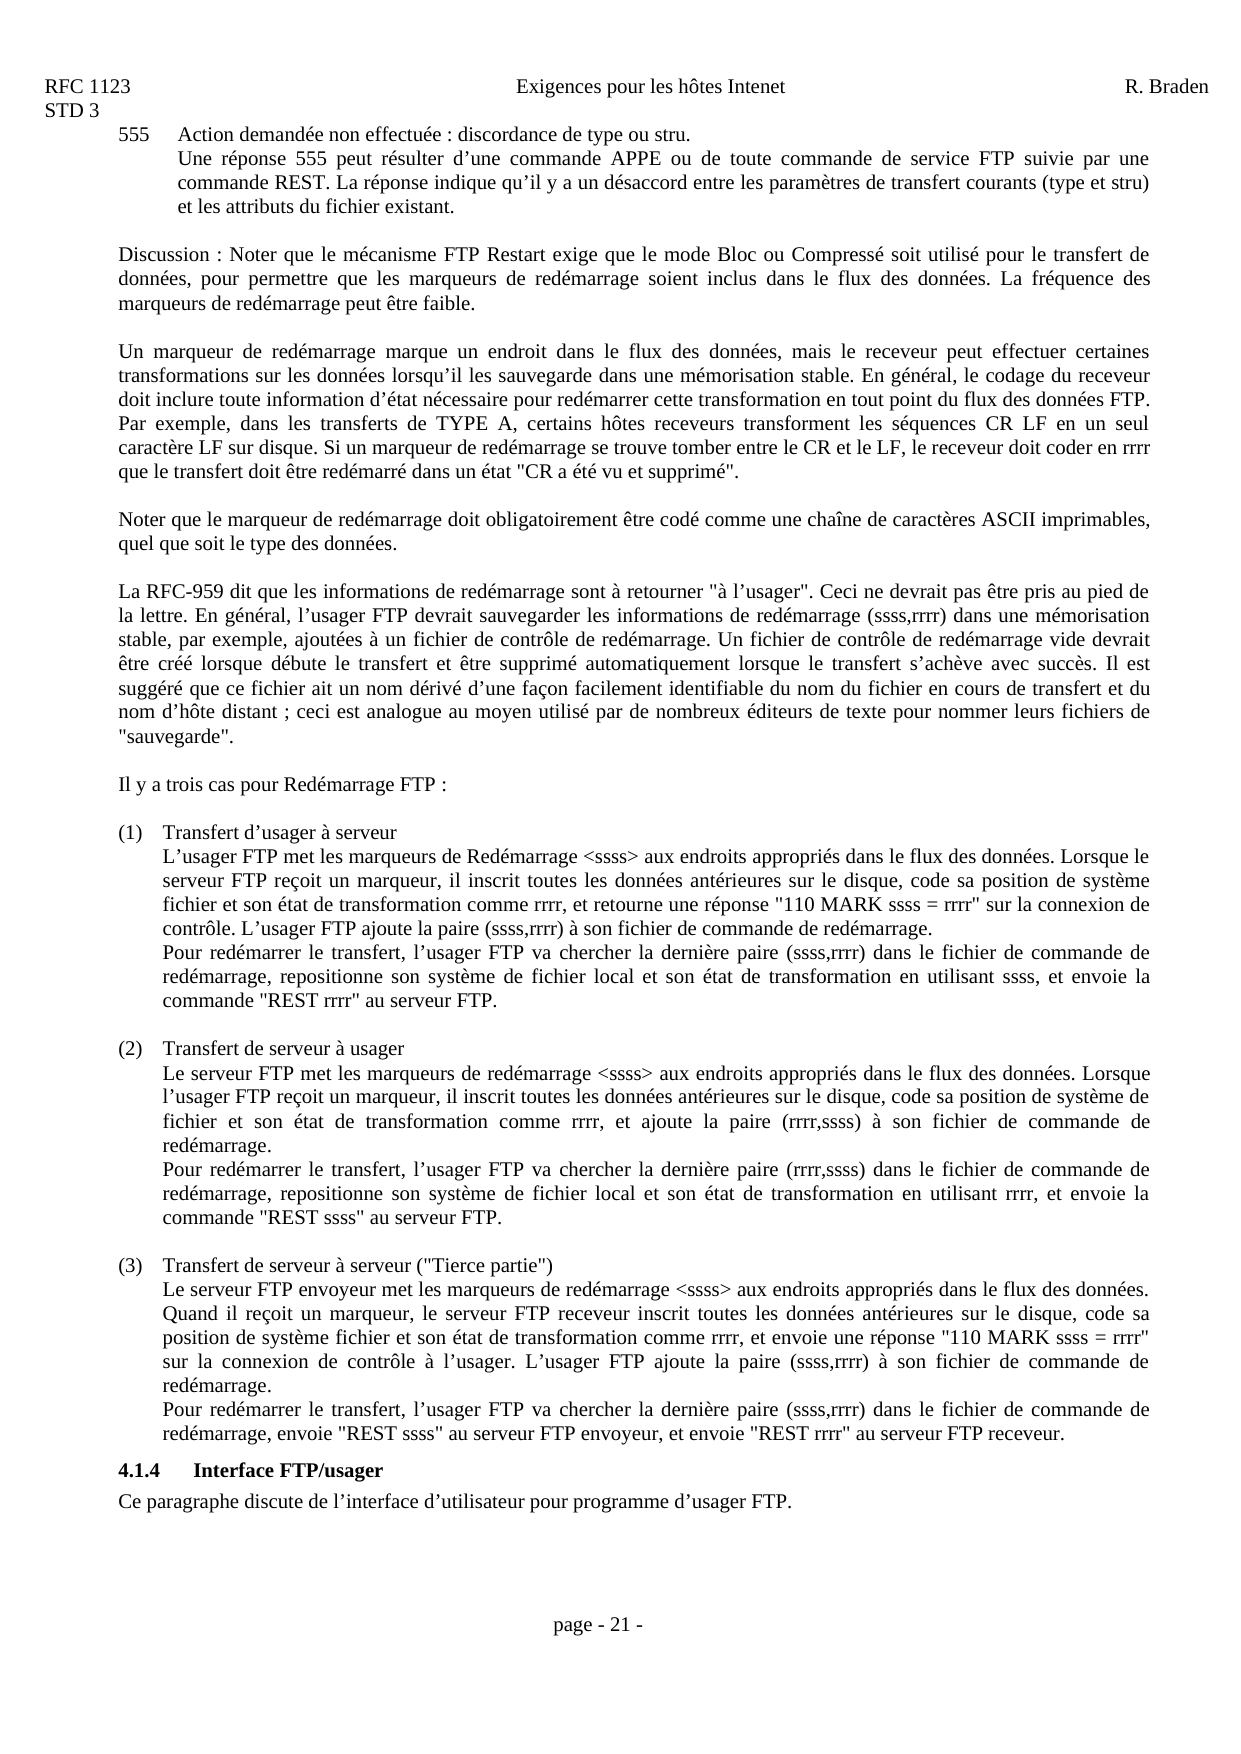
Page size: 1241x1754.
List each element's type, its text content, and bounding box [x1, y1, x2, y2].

text L’usager FTP met les marqueurs de Redémarrage <ssss> aux endroits appropriés dans le flux des données. Lorsque le serveur FTP reçoit un marqueur, il inscrit toutes les données antérieures sur le disque, code sa position de système fichier et son état de transformation comme rrrr, et retourne une réponse "110 MARK ssss = rrrr" sur la connexion de contrôle. L’usager FTP ajoute la paire (ssss,rrrr) à son fichier de commande de redémarrage. [162, 844, 1152, 940]
text Le serveur FTP met les marqueurs de redémarrage <ssss> aux endroits appropriés dans le flux des données. Lorsque l’usager FTP reçoit un marqueur, il inscrit toutes les données antérieures sur le disque, code sa position de système de fichier et son état de transformation comme rrrr, et ajoute la paire (rrrr,ssss) à son fichier de commande de redémarrage. [162, 1060, 1152, 1157]
text Ce paragraphe discute de l’interface d’utilisateur pour programme d’usager FTP. [118, 1489, 1152, 1513]
text Pour redémarrer le transfert, l’usager FTP va chercher la dernière paire (rrrr,ssss) dans le fichier de commande de redémarrage, repositionne son système de fichier local et son état de transformation en utilisant rrrr, et envoie la commande "REST ssss" au serveur FTP. [162, 1157, 1152, 1229]
text Une réponse 555 peut résulter d’une commande APPE ou de toute commande de service FTP suivie par une commande REST. La réponse indique qu’il y a un désaccord entre les paramètres de transfert courants (type et stru) et les attributs du fichier existant. [177, 146, 1152, 218]
text La RFC-959 dit que les informations de redémarrage sont à retourner "à l’usager". Ceci ne devrait pas être pris au pied de la lettre. En général, l’usager FTP devrait sauvegarder les informations de redémarrage (ssss,rrrr) dans une mémorisation stable, par exemple, ajoutées à un fichier de contrôle de redémarrage. Un fichier de contrôle de redémarrage vide devrait être créé lorsque débute le transfert et être supprimé automatiquement lorsque le transfert s’achève avec succès. Il est suggéré que ce fichier ait un nom dérivé d’une façon facilement identifiable du nom du fichier en cours de transfert et du nom d’hôte distant ; ceci est analogue au moyen utilisé par de nombreux éditeurs de texte pour nommer leurs fichiers de "sauvegarde". [118, 579, 1152, 748]
text Noter que le marqueur de redémarrage doit obligatoirement être codé comme une chaîne de caractères ASCII imprimables, quel que soit le type des données. [118, 507, 1152, 555]
text Discussion : Noter que le mécanisme FTP Restart exige que le mode Bloc ou Compressé soit utilisé pour le transfert de données, pour permettre que les marqueurs de redémarrage soient inclus dans le flux des données. La fréquence des marqueurs de redémarrage peut être faible. [118, 242, 1152, 314]
text Le serveur FTP envoyeur met les marqueurs de redémarrage <ssss> aux endroits appropriés dans le flux des données. Quand il reçoit un marqueur, le serveur FTP receveur inscrit toutes les données antérieures sur le disque, code sa position de système fichier et son état de transformation comme rrrr, et envoie une réponse "110 MARK ssss = rrrr" sur la connexion de contrôle à l’usager. L’usager FTP ajoute la paire (ssss,rrrr) à son fichier de commande de redémarrage. [162, 1277, 1152, 1397]
text Pour redémarrer le transfert, l’usager FTP va chercher la dernière paire (ssss,rrrr) dans le fichier de commande de redémarrage, envoie "REST ssss" au serveur FTP envoyeur, et envoie "REST rrrr" au serveur FTP receveur. [162, 1397, 1152, 1445]
text Il y a trois cas pour Redémarrage FTP : [118, 772, 1152, 796]
text Un marqueur de redémarrage marque un endroit dans le flux des données, mais le receveur peut effectuer certaines transformations sur les données lorsqu’il les sauvegarde dans une mémorisation stable. En général, le codage du receveur doit inclure toute information d’état nécessaire pour redémarrer cette transformation en tout point du flux des données FTP. Par exemple, dans les transferts de TYPE A, certains hôtes receveurs transforment les séquences CR LF en un seul caractère LF sur disque. Si un marqueur de redémarrage se trouve tomber entre le CR et le LF, le receveur doit coder en rrrr que le transfert doit être redémarré dans un état "CR a été vu et supprimé". [118, 338, 1152, 483]
subtitle 4.1.4 Interface FTP/usager [118, 1458, 1152, 1482]
text 555 Action demandée non effectuée : discordance de type ou stru. [118, 122, 1152, 146]
text (1) Transfert d’usager à serveur [118, 820, 1152, 844]
text (2) Transfert de serveur à usager [118, 1036, 1152, 1060]
text Pour redémarrer le transfert, l’usager FTP va chercher la dernière paire (ssss,rrrr) dans le fichier de commande de redémarrage, repositionne son système de fichier local et son état de transformation en utilisant ssss, et envoie la commande "REST rrrr" au serveur FTP. [162, 940, 1152, 1012]
text (3) Transfert de serveur à serveur ("Tierce partie") [118, 1253, 1152, 1277]
